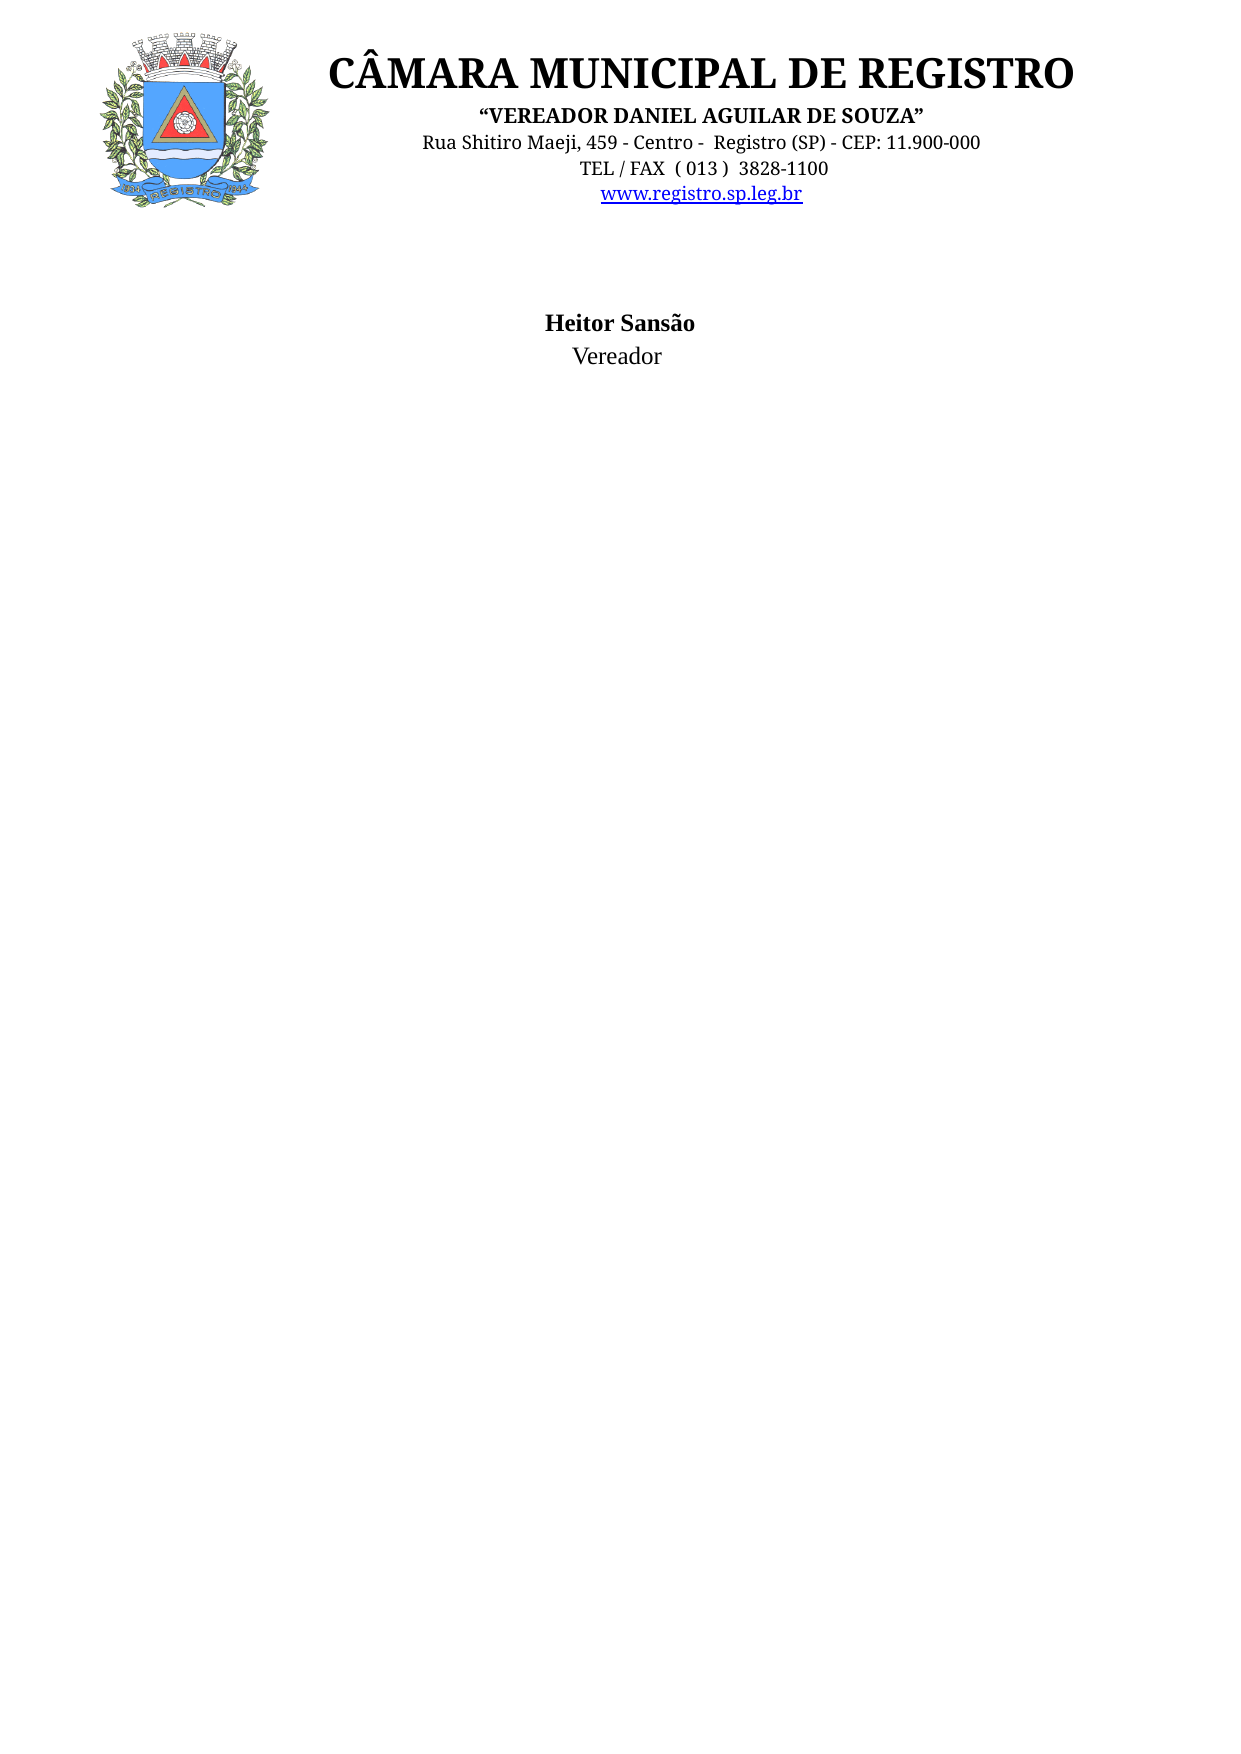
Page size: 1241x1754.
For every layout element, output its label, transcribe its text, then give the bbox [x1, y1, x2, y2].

text Heitor Sansão Vereador [118, 308, 1122, 370]
